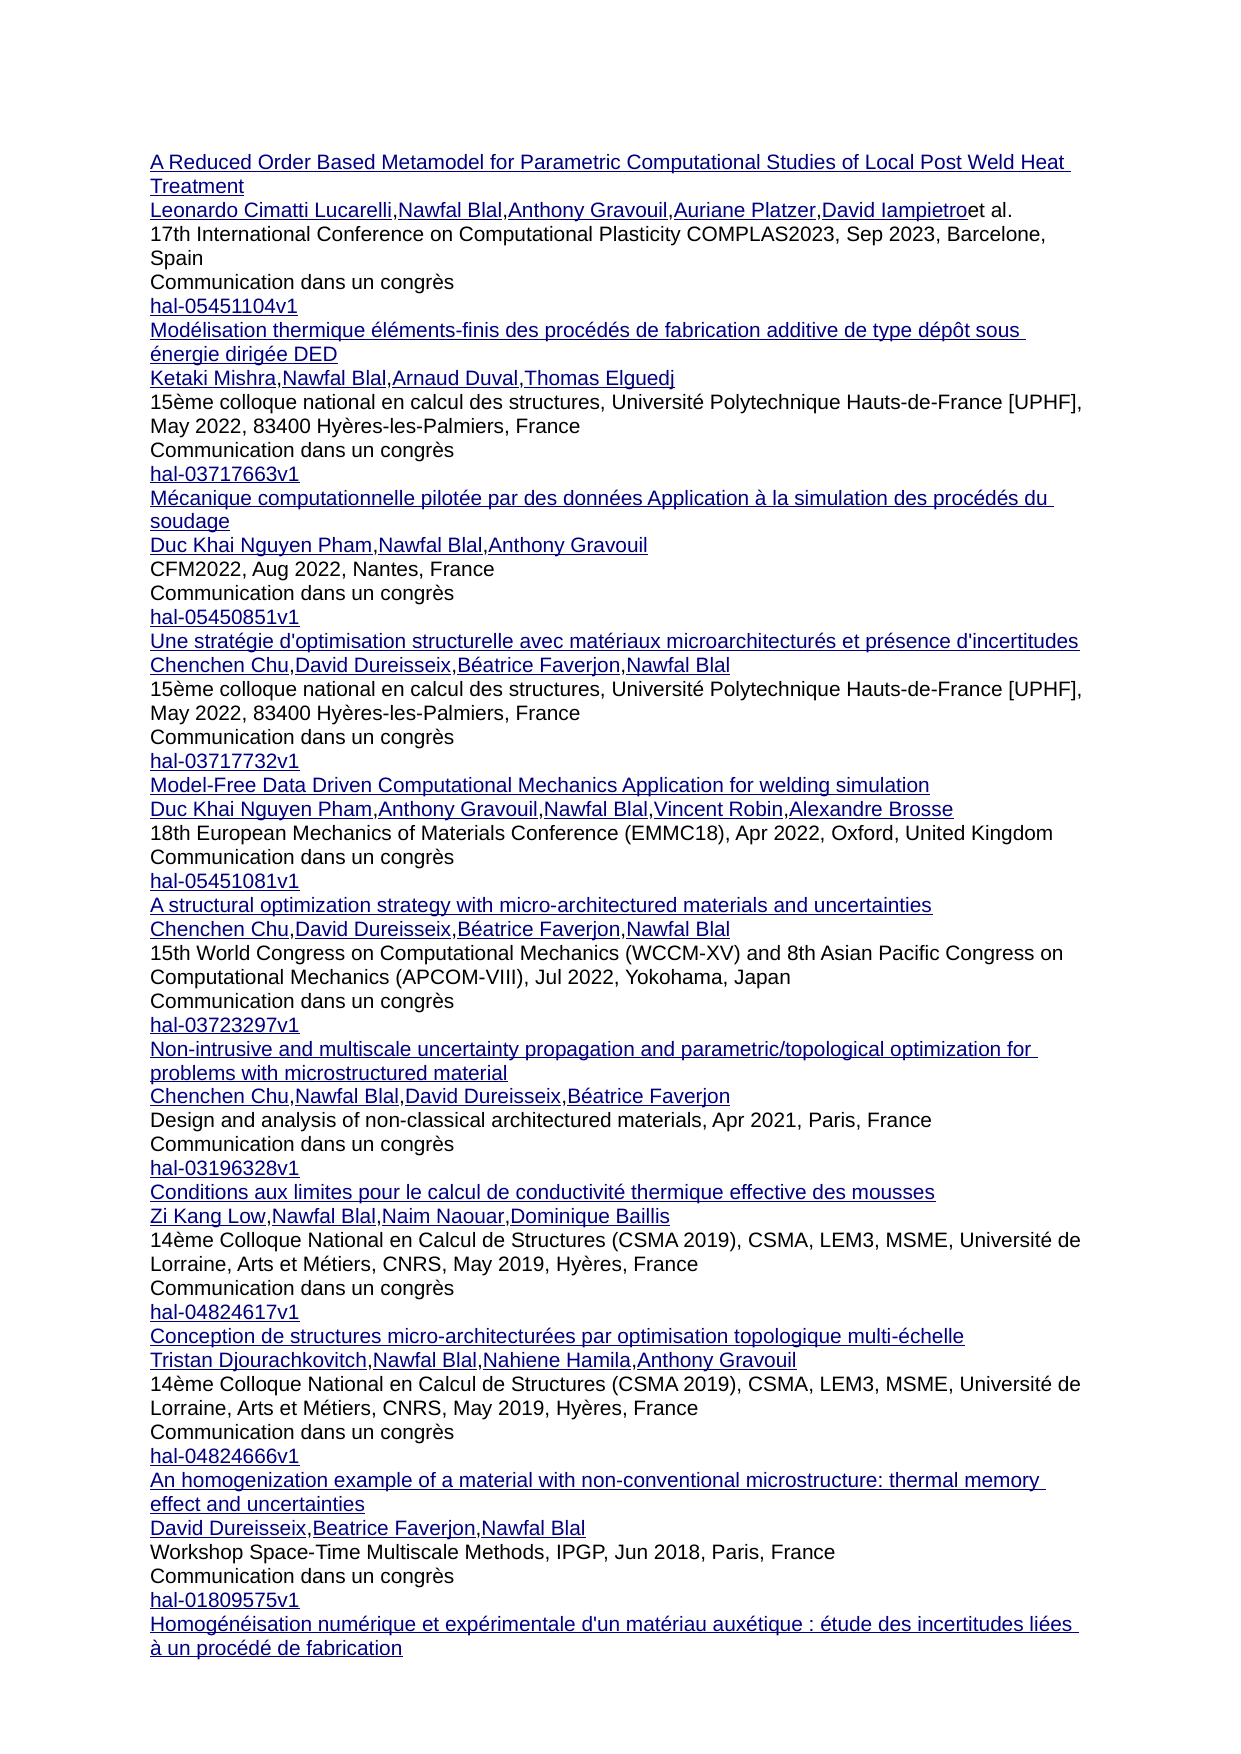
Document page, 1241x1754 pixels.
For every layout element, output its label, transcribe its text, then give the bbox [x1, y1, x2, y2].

table_cell A Reduced Order Based Metamodel for Parametric Computational Studies of Local Post Weld Heat Treatment Leonardo Cimatti Lucarelli,Nawfal Blal,Anthony Gravouil,Auriane Platzer,David Iampietroet al. 17th International Conference on Computational Plasticity COMPLAS2023, Sep 2023, Barcelone, Spain Communication dans un congrès hal-05451104v1 [150, 150, 1090, 318]
table_cell Model-Free Data Driven Computational Mechanics Application for welding simulation Duc Khai Nguyen Pham,Anthony Gravouil,Nawfal Blal,Vincent Robin,Alexandre Brosse 18th European Mechanics of Materials Conference (EMMC18), Apr 2022, Oxford, United Kingdom Communication dans un congrès hal-05451081v1 [150, 773, 1090, 893]
table_cell Non-intrusive and multiscale uncertainty propagation and parametric/topological optimization for problems with microstructured material Chenchen Chu,Nawfal Blal,David Dureisseix,Béatrice Faverjon Design and analysis of non-classical architectured materials, Apr 2021, Paris, France Communication dans un congrès hal-03196328v1 [150, 1036, 1090, 1180]
table_cell Une stratégie d'optimisation structurelle avec matériaux microarchitecturés et présence d'incertitudes Chenchen Chu,David Dureisseix,Béatrice Faverjon,Nawfal Blal 15ème colloque national en calcul des structures, Université Polytechnique Hauts-de-France [UPHF], May 2022, 83400 Hyères-les-Palmiers, France Communication dans un congrès hal-03717732v1 [150, 629, 1090, 773]
table_cell Homogénéisation numérique et expérimentale d'un matériau auxétique : étude des incertitudes liées à un procédé de fabrication [150, 1611, 1090, 1659]
table_cell Mécanique computationnelle pilotée par des données Application à la simulation des procédés du soudage Duc Khai Nguyen Pham,Nawfal Blal,Anthony Gravouil CFM2022, Aug 2022, Nantes, France Communication dans un congrès hal-05450851v1 [150, 485, 1090, 629]
table_cell A structural optimization strategy with micro-architectured materials and uncertainties Chenchen Chu,David Dureisseix,Béatrice Faverjon,Nawfal Blal 15th World Congress on Computational Mechanics (WCCM-XV) and 8th Asian Pacific Congress on Computational Mechanics (APCOM-VIII), Jul 2022, Yokohama, Japan Communication dans un congrès hal-03723297v1 [150, 893, 1090, 1036]
table_cell Conception de structures micro-architecturées par optimisation topologique multi-échelle Tristan Djourachkovitch,Nawfal Blal,Nahiene Hamila,Anthony Gravouil 14ème Colloque National en Calcul de Structures (CSMA 2019), CSMA, LEM3, MSME, Université de Lorraine, Arts et Métiers, CNRS, May 2019, Hyères, France Communication dans un congrès hal-04824666v1 [150, 1324, 1090, 1468]
table_cell An homogenization example of a material with non-conventional microstructure: thermal memory effect and uncertainties David Dureisseix,Beatrice Faverjon,Nawfal Blal Workshop Space-Time Multiscale Methods, IPGP, Jun 2018, Paris, France Communication dans un congrès hal-01809575v1 [150, 1468, 1090, 1611]
table_cell Modélisation thermique éléments-finis des procédés de fabrication additive de type dépôt sous énergie dirigée DED Ketaki Mishra,Nawfal Blal,Arnaud Duval,Thomas Elguedj 15ème colloque national en calcul des structures, Université Polytechnique Hauts-de-France [UPHF], May 2022, 83400 Hyères-les-Palmiers, France Communication dans un congrès hal-03717663v1 [150, 318, 1090, 485]
table_cell Conditions aux limites pour le calcul de conductivité thermique effective des mousses Zi Kang Low,Nawfal Blal,Naim Naouar,Dominique Baillis 14ème Colloque National en Calcul de Structures (CSMA 2019), CSMA, LEM3, MSME, Université de Lorraine, Arts et Métiers, CNRS, May 2019, Hyères, France Communication dans un congrès hal-04824617v1 [150, 1180, 1090, 1324]
